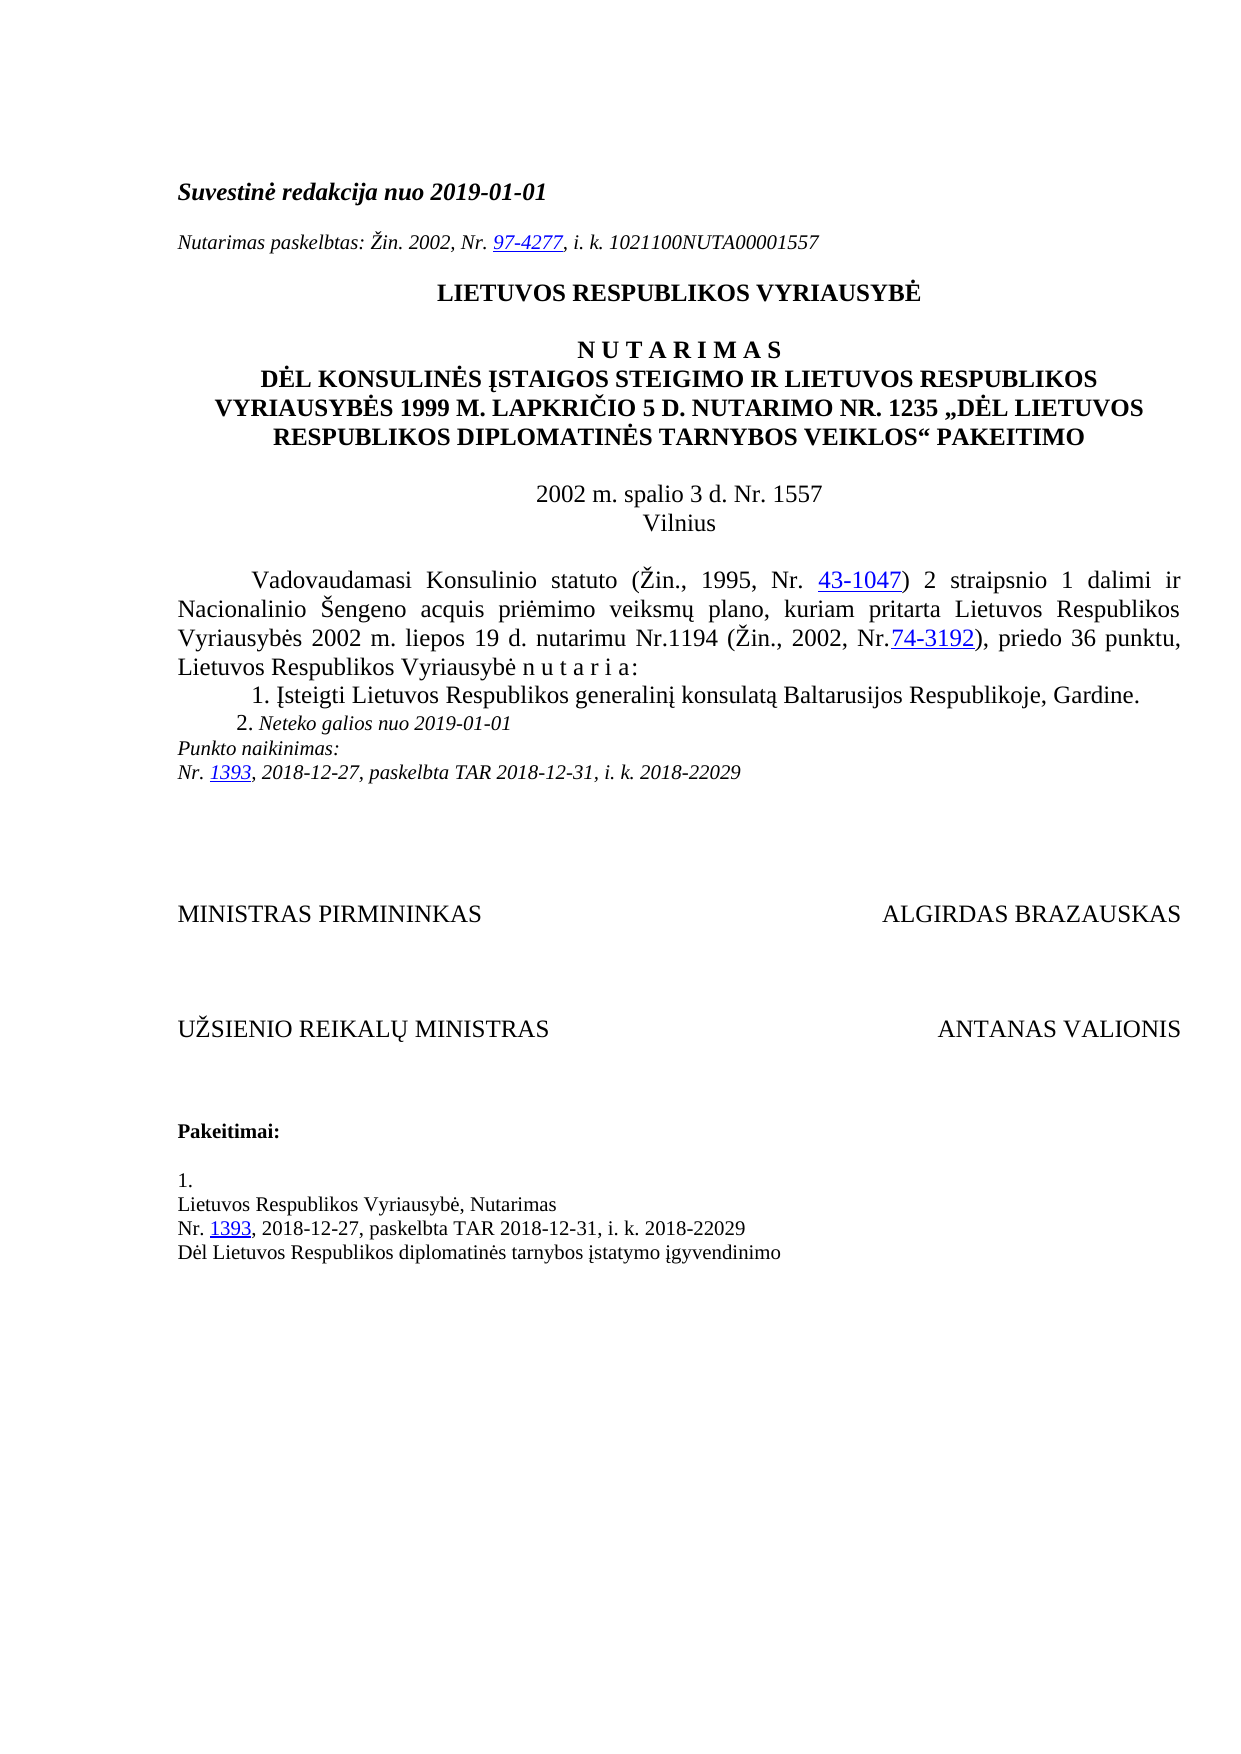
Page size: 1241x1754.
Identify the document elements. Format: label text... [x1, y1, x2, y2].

text Dėl Lietuvos Respublikos diplomatinės tarnybos įstatymo įgyvendinimo [177, 1240, 1181, 1264]
text Nutarimas paskelbtas: Žin. 2002, Nr. 97-4277, i. k. 1021100NUTA00001557 [177, 230, 1181, 254]
text 1. Įsteigti Lietuvos Respublikos generalinį konsulatą Baltarusijos Respublikoje, Gardine. [177, 681, 1181, 709]
text MINISTRAS PIRMININKAS ALGIRDAS BRAZAUSKAS [177, 899, 1181, 928]
text N U T A R I M A S [177, 336, 1181, 364]
text Suvestinė redakcija nuo 2019-01-01 [177, 177, 1181, 206]
text Punkto naikinimas: [177, 736, 1181, 760]
text LIETUVOS RESPUBLIKOS VYRIAUSYBĖ [177, 278, 1181, 307]
text Pakeitimai: [177, 1119, 1181, 1143]
text Vadovaudamasi Konsulinio statuto (Žin., 1995, Nr. 43-1047) 2 straipsnio 1 dalimi ir Nacionalinio Šengeno acquis priėmimo veiksmų plano, kuriam pritarta Lietuvos Respublikos Vyriausybės 2002 m. liepos 19 d. nutarimu Nr.1194 (Žin., 2002, Nr.74-3192), priedo 36 punktu, Lietuvos Respublikos Vyriausybė nutaria: [177, 566, 1181, 681]
text 1. [177, 1168, 1181, 1192]
text Nr. 1393, 2018-12-27, paskelbta TAR 2018-12-31, i. k. 2018-22029 [177, 1216, 1181, 1240]
text 2. Neteko galios nuo 2019-01-01 [177, 709, 1181, 736]
text Lietuvos Respublikos Vyriausybė, Nutarimas [177, 1192, 1181, 1216]
text Nr. 1393, 2018-12-27, paskelbta TAR 2018-12-31, i. k. 2018-22029 [177, 760, 1181, 784]
text Vilnius [177, 508, 1181, 537]
text 2002 m. spalio 3 d. Nr. 1557 [177, 479, 1181, 508]
text UŽSIENIO REIKALŲ MINISTRAS ANTANAS VALIONIS [177, 1014, 1181, 1043]
text DĖL KONSULINĖS ĮSTAIGOS STEIGIMO IR LIETUVOS RESPUBLIKOS VYRIAUSYBĖS 1999 M. LAPKRIČIO 5 D. NUTARIMO NR. 1235 „DĖL LIETUVOS RESPUBLIKOS DIPLOMATINĖS TARNYBOS VEIKLOS“ PAKEITIMO [177, 364, 1181, 451]
